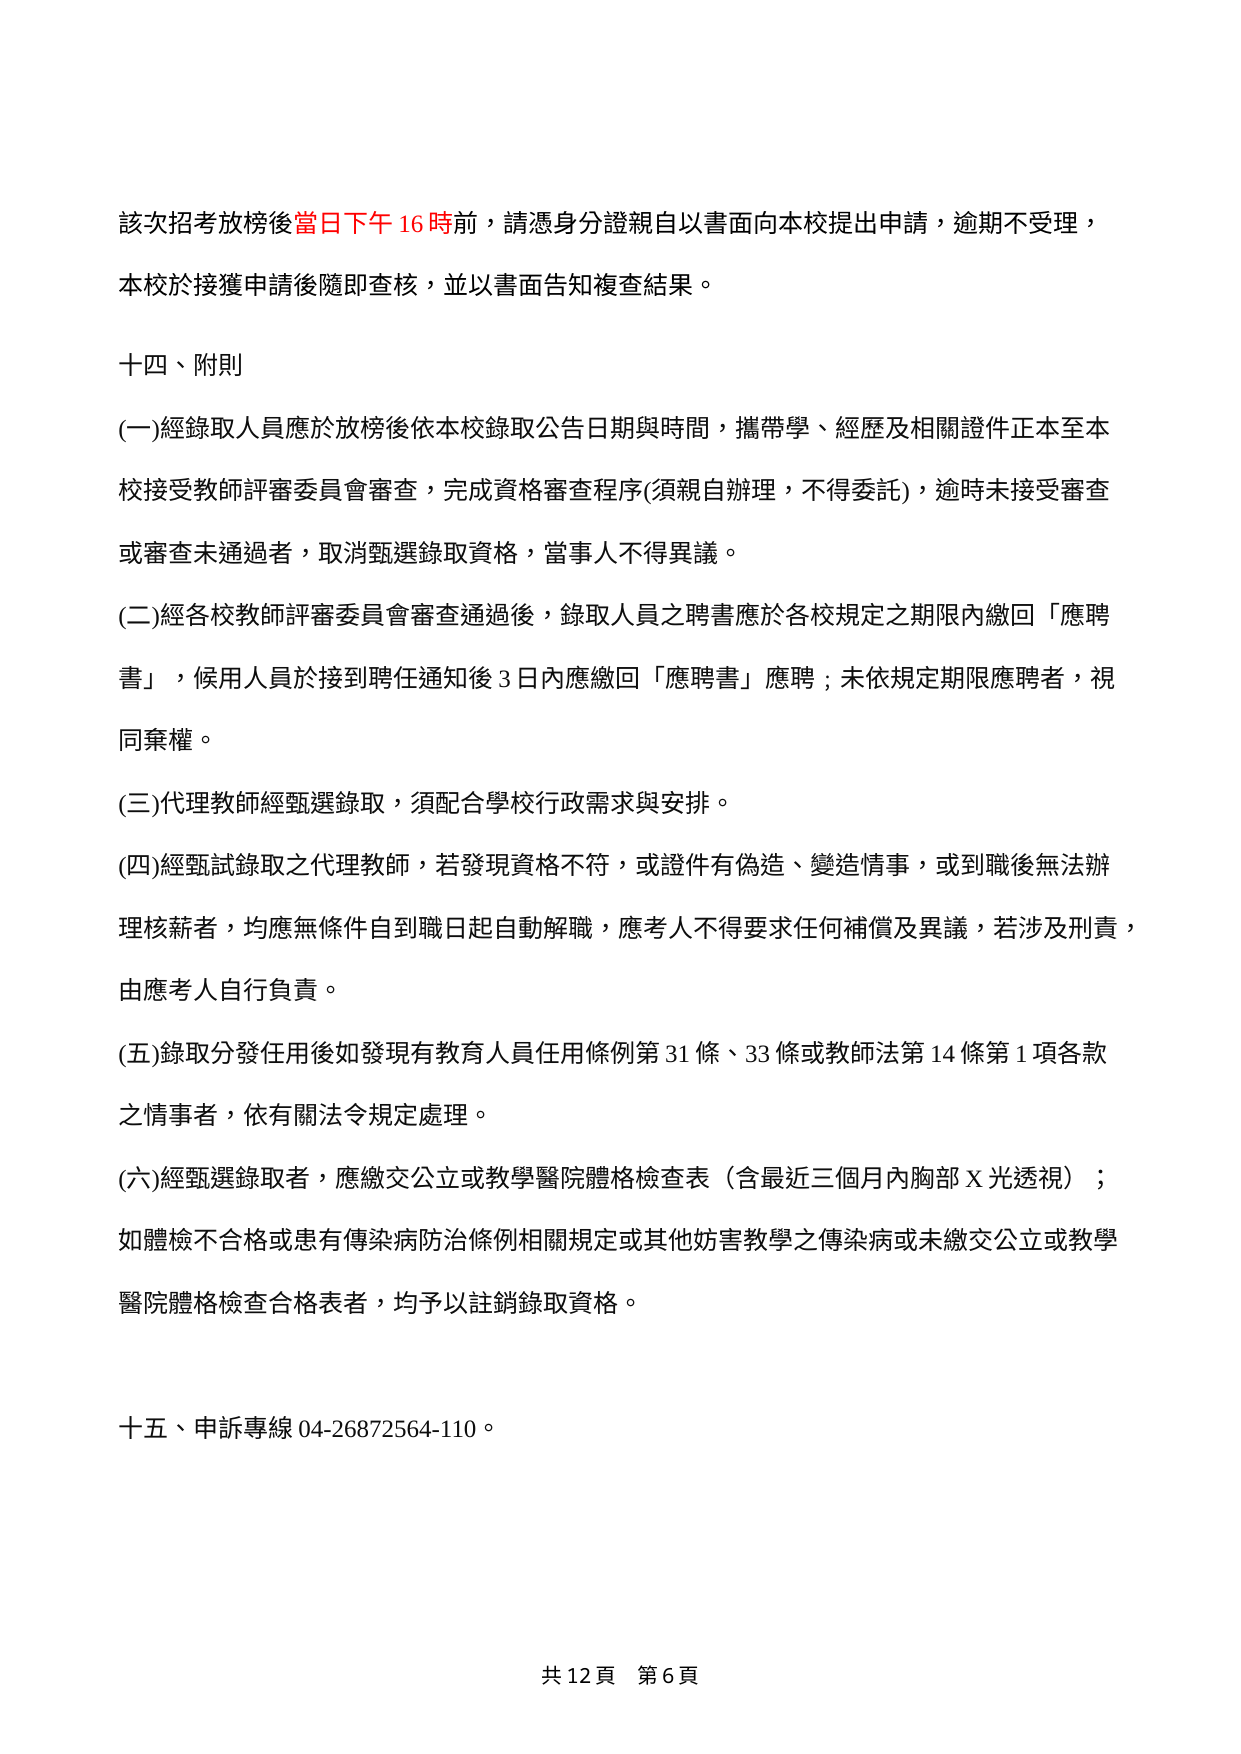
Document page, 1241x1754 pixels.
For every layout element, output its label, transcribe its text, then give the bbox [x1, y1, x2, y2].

text (三)代理教師經甄選錄取，須配合學校行政需求與安排。 [118, 759, 1122, 822]
text (二)經各校教師評審委員會審查通過後，錄取人員之聘書應於各校規定之期限內繳回「應聘書」，候用人員於接到聘任通知後3日內應繳回「應聘書」應聘﹔未依規定期限應聘者，視同棄權。 [118, 572, 1122, 759]
text (六)經甄選錄取者，應繳交公立或教學醫院體格檢查表（含最近三個月內胸部X光透視）；如體檢不合格或患有傳染病防治條例相關規定或其他妨害教學之傳染病或未繳交公立或教學醫院體格檢查合格表者，均予以註銷錄取資格。 [118, 1134, 1122, 1322]
text 十五、申訴專線04-26872564-110。 [118, 1384, 1122, 1447]
text (一)經錄取人員應於放榜後依本校錄取公告日期與時間，攜帶學、經歷及相關證件正本至本校接受教師評審委員會審查，完成資格審查程序(須親自辦理，不得委託)，逾時未接受審查或審查未通過者，取消甄選錄取資格，當事人不得異議。 [118, 384, 1122, 572]
text 該次招考放榜後當日下午16時前，請憑身分證親自以書面向本校提出申請，逾期不受理，本校於接獲申請後隨即查核，並以書面告知複查結果。 [118, 180, 1122, 305]
text (四)經甄試錄取之代理教師，若發現資格不符，或證件有偽造、變造情事，或到職後無法辦理核薪者，均應無條件自到職日起自動解職，應考人不得要求任何補償及異議，若涉及刑責，由應考人自行負責。 [118, 822, 1122, 1009]
text 十四、附則 [118, 322, 1122, 384]
text (五)錄取分發任用後如發現有教育人員任用條例第31條、33條或教師法第14條第1項各款之情事者，依有關法令規定處理。 [118, 1009, 1122, 1134]
